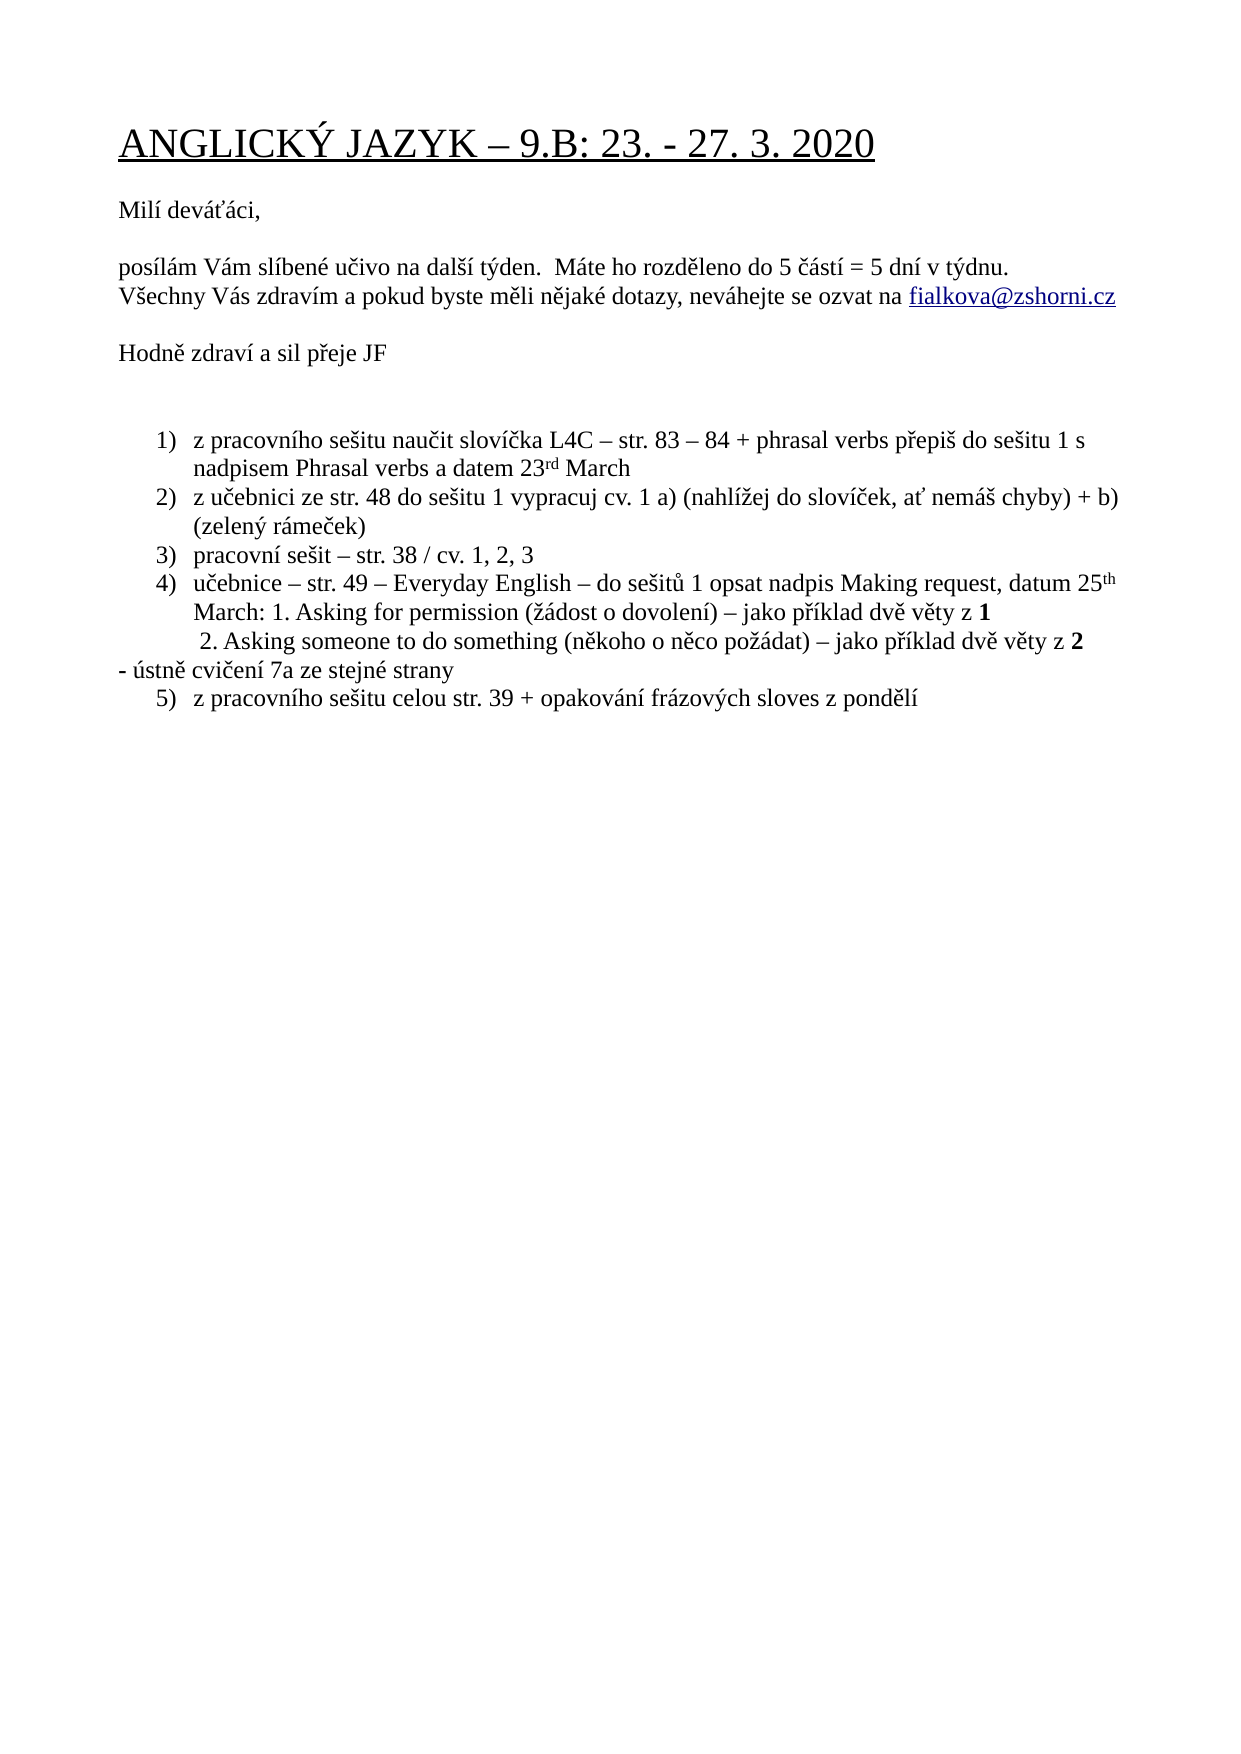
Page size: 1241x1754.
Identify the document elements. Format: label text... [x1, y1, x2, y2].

text 2. Asking someone to do something (někoho o něco požádat) – jako příklad dvě věty z 2 [118, 626, 1122, 655]
list pracovní sešit – str. 38 / cv. 1, 2, 3 [156, 540, 1122, 568]
list z učebnici ze str. 48 do sešitu 1 vypracuj cv. 1 a) (nahlížej do slovíček, ať nemáš chyby) + b) (zelený rámeček) [156, 482, 1122, 540]
text - ústně cvičení 7a ze stejné strany [118, 655, 1122, 683]
list z pracovního sešitu naučit slovíčka L4C – str. 83 – 84 + phrasal verbs přepiš do sešitu 1 s nadpisem Phrasal verbs a datem 23rd March [156, 425, 1122, 482]
list z pracovního sešitu celou str. 39 + opakování frázových sloves z pondělí [156, 683, 1122, 712]
text Hodně zdraví a sil přeje JF [118, 338, 1122, 367]
text Všechny Vás zdravím a pokud byste měli nějaké dotazy, neváhejte se ozvat na fialkova@zshorni.cz [118, 281, 1122, 310]
list učebnice – str. 49 – Everyday English – do sešitů 1 opsat nadpis Making request, datum 25th March: 1. Asking for permission (žádost o dovolení) – jako příklad dvě věty z 1 [156, 568, 1122, 626]
text ANGLICKÝ JAZYK – 9.B: 23. - 27. 3. 2020 [118, 118, 1122, 166]
text posílám Vám slíbené učivo na další týden. Máte ho rozděleno do 5 částí = 5 dní v týdnu. [118, 252, 1122, 281]
text Milí deváťáci, [118, 195, 1122, 223]
